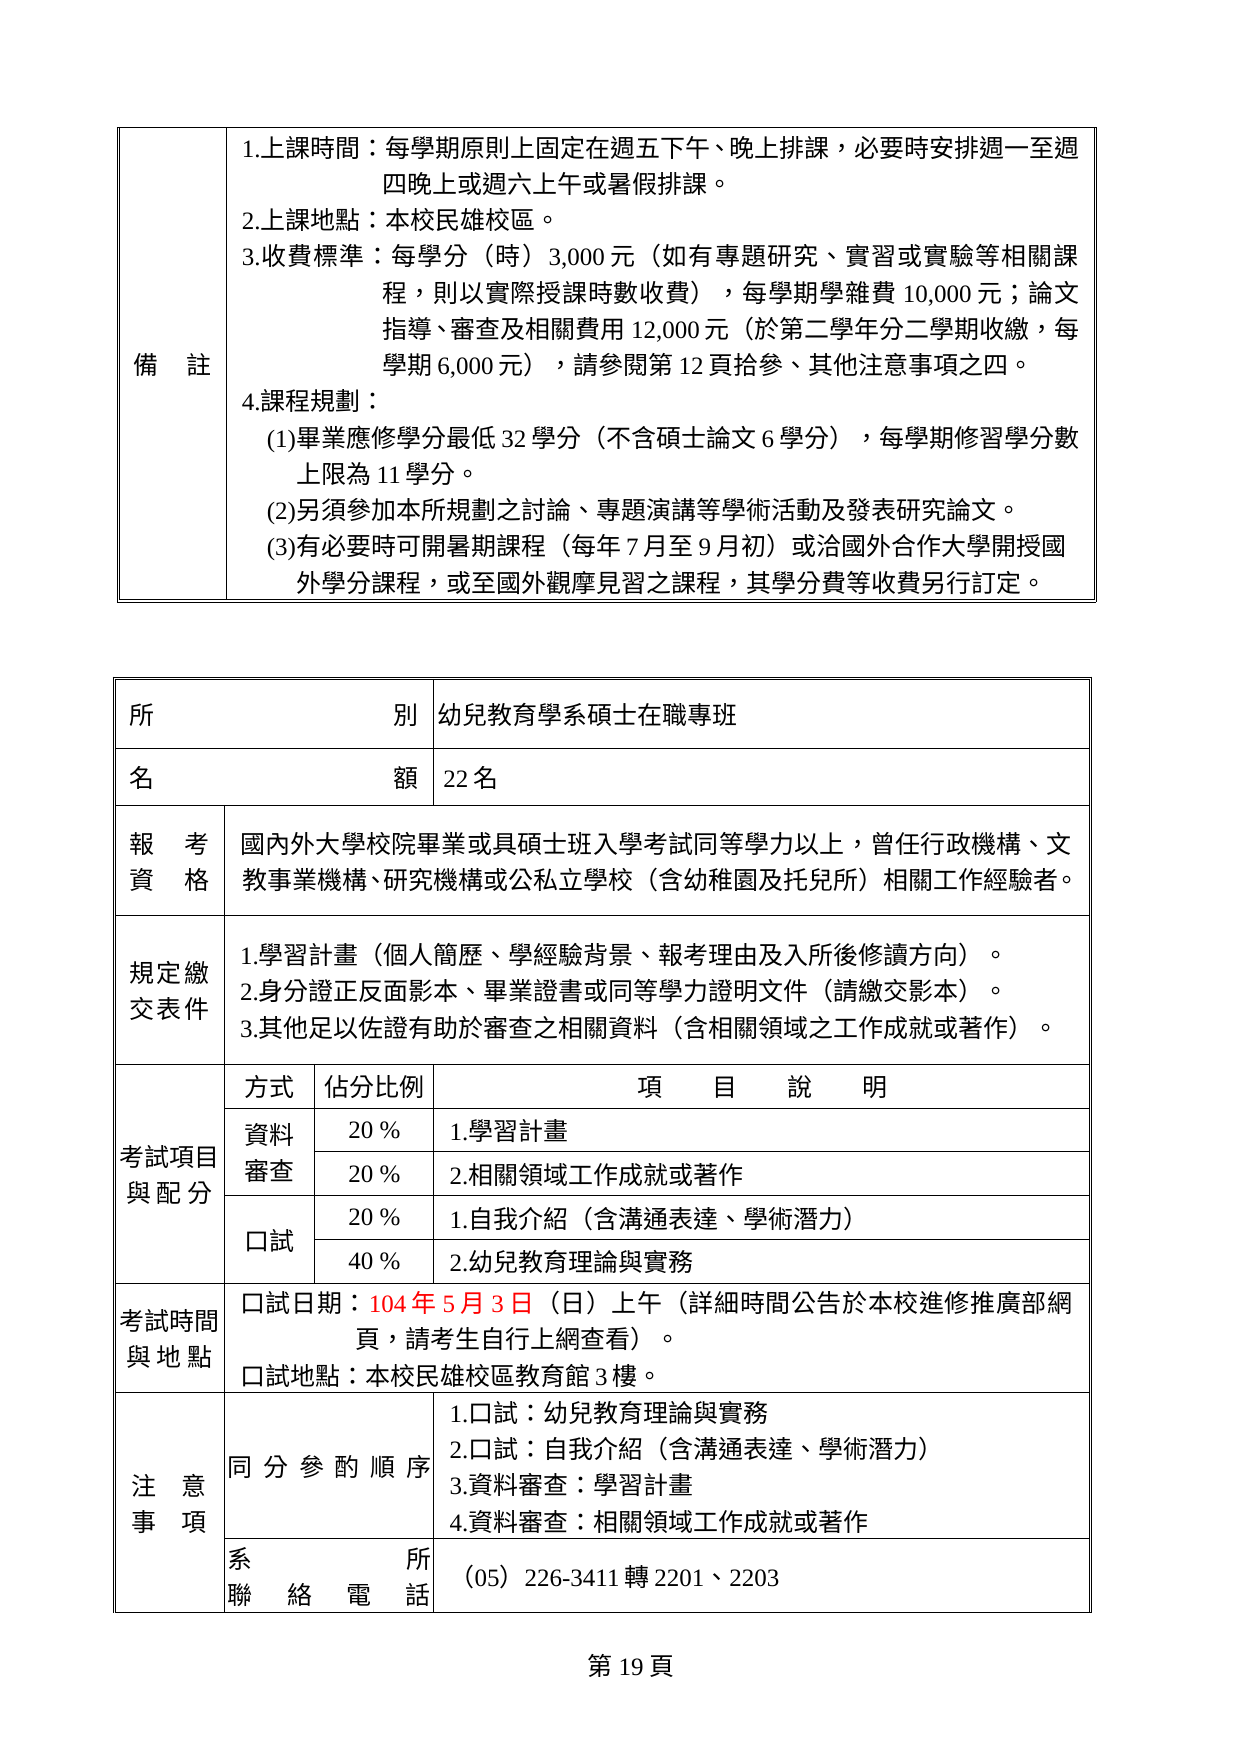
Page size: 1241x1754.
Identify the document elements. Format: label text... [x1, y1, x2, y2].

table_cell 40 % [315, 1240, 433, 1282]
table_cell 方式 [225, 1065, 314, 1107]
table_cell 佔分比例 [315, 1065, 433, 1107]
table_cell 口試日期：104年5月3日（日）上午（詳細時間公告於本校進修推廣部網頁，請考生自行上網查看）。 口試地點：本校民雄校區教育館3樓。 [225, 1284, 1089, 1392]
table_cell 名額 [116, 749, 433, 805]
table_header 幼兒教育學系碩士在職專班 [434, 680, 1089, 748]
table_cell 2.幼兒教育理論與實務 [434, 1240, 1089, 1282]
table_cell 1.上課時間：每學期原則上固定在週五下午、晚上排課，必要時安排週一至週四晚上或週六上午或暑假排課。 2.上課地點：本校民雄校區。 3.收費標準：每學分（時）3,000元（如有專題研究、實習或實驗等相關課程，則以實際授課時數收費），每學期學雜費10,000元；論文指導、審查及相關費用12,000元（於第二學年分二學期收繳，每學期6,000元），請參閱第12頁拾參、其他注意事項之四。 4.課程規劃： (1)畢業應修學分最低32學分（不含碩士論文6學分），每學期修習學分數上限為11學分。 (2)另須參加本所規劃之討論、專題演講等學術活動及發表研究論文。 (3)有必要時可開暑期課程（每年7月至9月初）或洽國外合作大學開授國外學分課程，或至國外觀摩見習之課程，其學分費等收費另行訂定。 [227, 128, 1094, 599]
table_cell 報考 資格 [116, 806, 224, 915]
table_cell 注 意 事 項 [116, 1393, 224, 1612]
table_header 所 別 [116, 680, 433, 748]
table_cell 規定繳交表件 [116, 916, 224, 1064]
table_cell 1.自我介紹（含溝通表達、學術潛力） [434, 1196, 1089, 1239]
table_cell 2.相關領域工作成就或著作 [434, 1152, 1089, 1195]
table_cell 20 % [315, 1196, 433, 1239]
table_cell 資料 審查 [225, 1109, 314, 1195]
table_cell 項 目 說 明 [434, 1065, 1089, 1107]
table_cell 口試 [225, 1196, 314, 1282]
table_cell 考試項目與 配 分 [116, 1065, 224, 1282]
table_cell 1.口試：幼兒教育理論與實務 2.口試：自我介紹（含溝通表達、學術潛力） 3.資料審查：學習計畫 4.資料審查：相關領域工作成就或著作 [434, 1393, 1089, 1538]
table_cell 20 % [315, 1109, 433, 1151]
table_cell 系所 聯絡電話 [225, 1539, 433, 1612]
table_cell 考試時間與 地 點 [116, 1284, 224, 1392]
table_cell 國內外大學校院畢業或具碩士班入學考試同等學力以上，曾任行政機構、文教事業機構、研究機構或公私立學校（含幼稚園及托兒所）相關工作經驗者。 [225, 806, 1089, 915]
table_cell 1.學習計畫（個人簡歷、學經驗背景、報考理由及入所後修讀方向）。 2.身分證正反面影本、畢業證書或同等學力證明文件（請繳交影本）。 3.其他足以佐證有助於審查之相關資料（含相關領域之工作成就或著作）。 [225, 916, 1089, 1064]
table_cell 20 % [315, 1152, 433, 1195]
table_cell 22名 [434, 749, 1089, 805]
table_cell 1.學習計畫 [434, 1109, 1089, 1151]
table_cell （05）226-3411轉2201、2203 [434, 1539, 1089, 1612]
table_cell 備 註 [120, 128, 226, 599]
table_cell 同分參酌順序 [225, 1393, 433, 1538]
